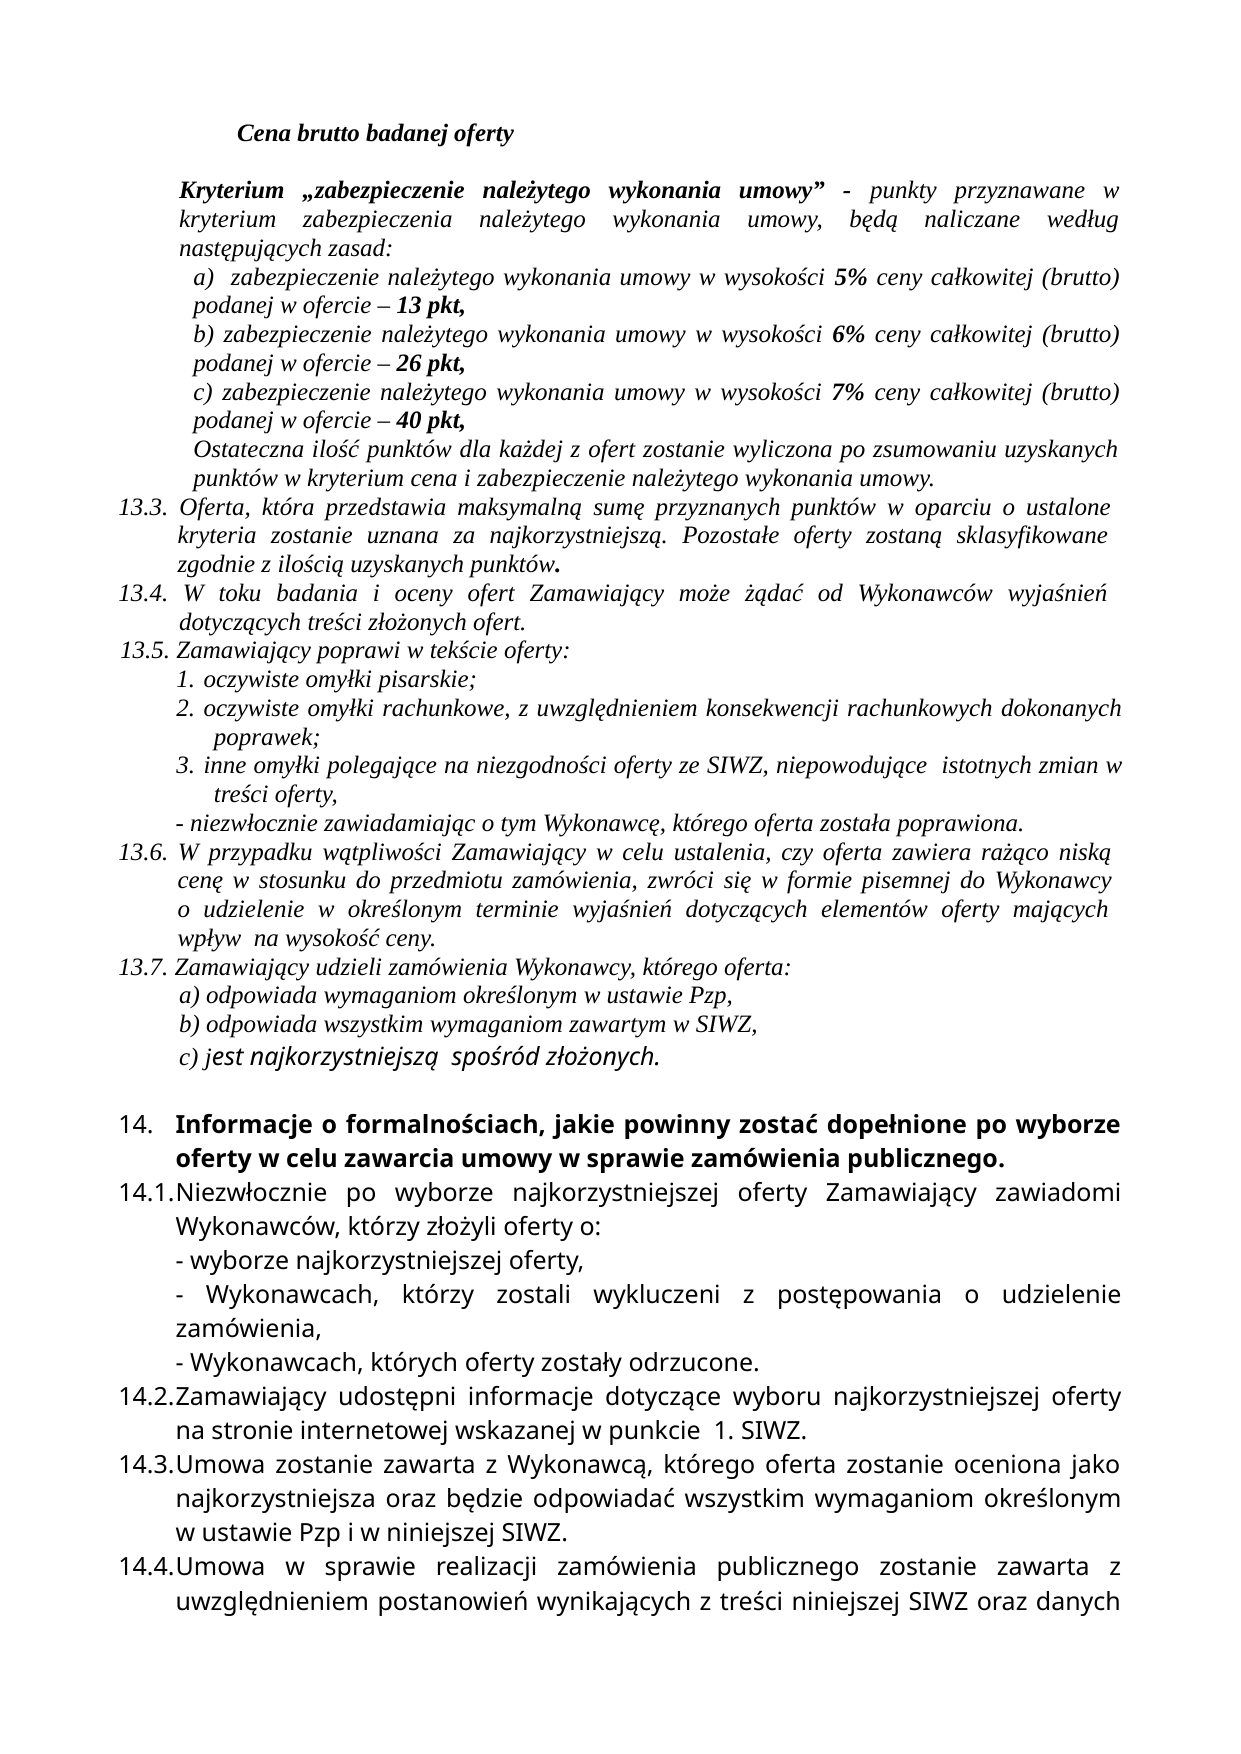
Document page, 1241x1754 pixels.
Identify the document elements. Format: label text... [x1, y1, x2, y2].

list a) odpowiada wymaganiom określonym w ustawie Pzp, [179, 981, 1122, 1009]
list - wyborze najkorzystniejszej oferty, [118, 1242, 1122, 1277]
list - niezwłocznie zawiadamiając o tym Wykonawcę, którego oferta została poprawiona. [139, 808, 1122, 837]
list 13.7. Zamawiający udzieli zamówienia Wykonawcy, którego oferta: [118, 952, 1122, 981]
list Niezwłocznie po wyborze najkorzystniejszej oferty Zamawiający zawiadomi Wykonawców, którzy złożyli oferty o: [118, 1174, 1122, 1242]
list - Wykonawcach, których oferty zostały odrzucone. [118, 1345, 1122, 1379]
list Ostateczna ilość punktów dla każdej z ofert zostanie wyliczona po zsumowaniu uzyskanych punktów w kryterium cena i zabezpieczenie należytego wykonania umowy. [156, 434, 1122, 492]
list Cena brutto badanej oferty [156, 118, 1122, 147]
list Kryterium „zabezpieczenie należytego wykonania umowy” - punkty przyznawane w kryterium zabezpieczenia należytego wykonania umowy, będą naliczane według następujących zasad: [142, 176, 1122, 262]
list b) zabezpieczenie należytego wykonania umowy w wysokości 6% ceny całkowitej (brutto) podanej w ofercie – 26 pkt, [156, 319, 1122, 377]
list 13.4. W toku badania i oceny ofert Zamawiający może żądać od Wykonawców wyjaśnień dotyczących treści złożonych ofert. [118, 578, 1122, 636]
list Informacje o formalnościach, jakie powinny zostać dopełnione po wyborze oferty w celu zawarcia umowy w sprawie zamówienia publicznego. [118, 1106, 1122, 1174]
list 13.5. Zamawiający poprawi w tekście oferty: [120, 636, 1122, 664]
list a) zabezpieczenie należytego wykonania umowy w wysokości 5% ceny całkowitej (brutto) podanej w ofercie – 13 pkt, [156, 262, 1122, 319]
list b) odpowiada wszystkim wymaganiom zawartym w SIWZ, [179, 1009, 1122, 1038]
list oczywiste omyłki rachunkowe, z uwzględnieniem konsekwencji rachunkowych dokonanych poprawek; [176, 693, 1122, 751]
list 13.3. Oferta, która przedstawia maksymalną sumę przyznanych punktów w oparciu o ustalone kryteria zostanie uznana za najkorzystniejszą. Pozostałe oferty zostaną sklasyfikowane zgodnie z ilością uzyskanych punktów. [118, 492, 1122, 578]
list 13.6. W przypadku wątpliwości Zamawiający w celu ustalenia, czy oferta zawiera rażąco niską cenę w stosunku do przedmiotu zamówienia, zwróci się w formie pisemnej do Wykonawcy o udzielenie w określonym terminie wyjaśnień dotyczących elementów oferty mających wpływ na wysokość ceny. [118, 837, 1122, 952]
list oczywiste omyłki pisarskie; [176, 664, 1122, 693]
list c) jest najkorzystniejszą spośród złożonych. [179, 1038, 1122, 1072]
list c) zabezpieczenie należytego wykonania umowy w wysokości 7% ceny całkowitej (brutto) podanej w ofercie – 40 pkt, [156, 377, 1122, 434]
list inne omyłki polegające na niezgodności oferty ze SIWZ, niepowodujące istotnych zmian w treści oferty, [176, 751, 1122, 808]
list Zamawiający udostępni informacje dotyczące wyboru najkorzystniejszej oferty na stronie internetowej wskazanej w punkcie 1. SIWZ. [118, 1379, 1122, 1447]
list Umowa w sprawie realizacji zamówienia publicznego zostanie zawarta z uwzględnieniem postanowień wynikających z treści niniejszej SIWZ oraz danych [118, 1549, 1122, 1617]
list Umowa zostanie zawarta z Wykonawcą, którego oferta zostanie oceniona jako najkorzystniejsza oraz będzie odpowiadać wszystkim wymaganiom określonym w ustawie Pzp i w niniejszej SIWZ. [118, 1447, 1122, 1549]
list - Wykonawcach, którzy zostali wykluczeni z postępowania o udzielenie zamówienia, [118, 1277, 1122, 1345]
